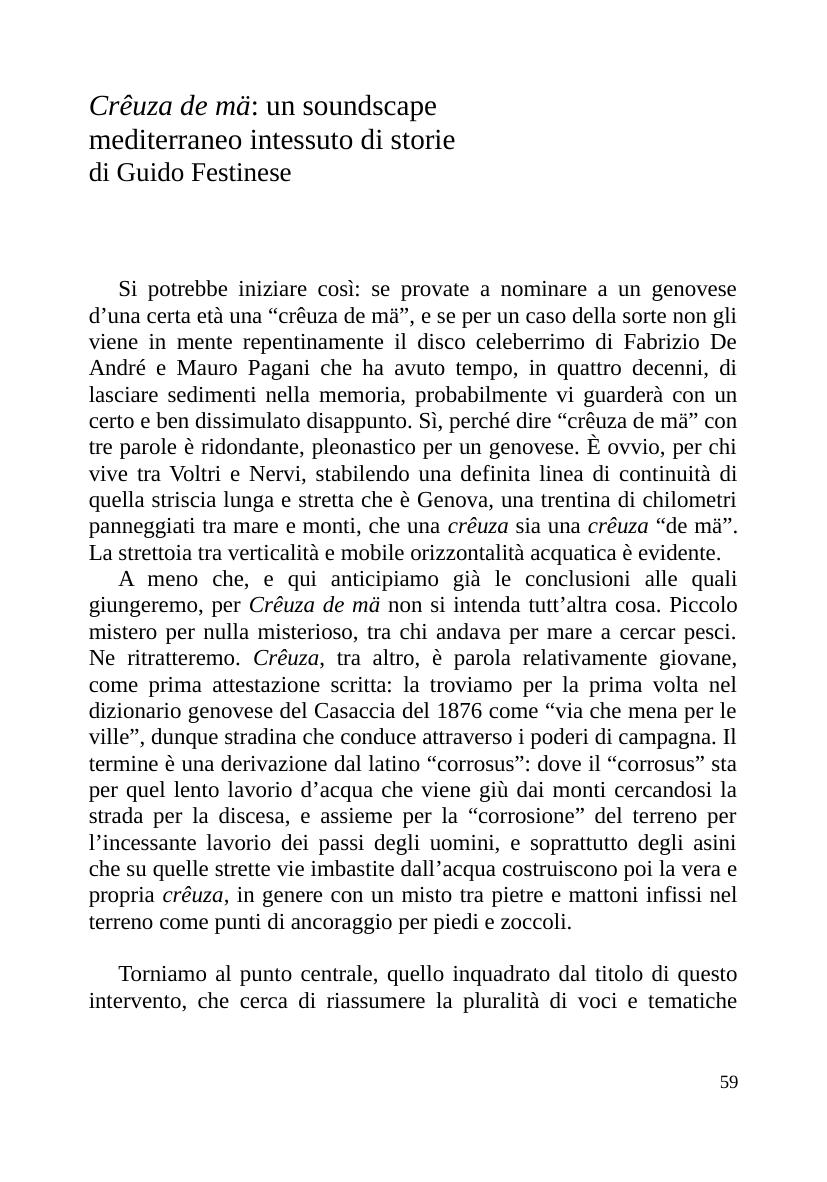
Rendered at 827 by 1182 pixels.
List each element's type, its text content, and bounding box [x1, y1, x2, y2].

text di Guido Festinese [88, 156, 738, 187]
subtitle Crêuza de mä: un soundscape mediterraneo intessuto di storie [88, 88, 738, 156]
text A meno che, e qui anticipiamo già le conclusioni alle quali giungeremo, per Crêuza de mä non si intenda tutt’altra cosa. Piccolo mistero per nulla misterioso, tra chi andava per mare a cercar pesci. Ne ritratteremo. Crêuza, tra altro, è parola relativamente giovane, come prima attestazione scritta: la troviamo per la prima volta nel dizionario genovese del Casaccia del 1876 come “via che mena per le ville”, dunque stradina che conduce attraverso i poderi di campagna. Il termine è una derivazione dal latino “corrosus”: dove il “corrosus” sta per quel lento lavorio d’acqua che viene giù dai monti cercandosi la strada per la discesa, e assieme per la “corrosione” del terreno per l’incessante lavorio dei passi degli uomini, e soprattutto degli asini che su quelle strette vie imbastite dall’acqua costruiscono poi la vera e propria crêuza, in genere con un misto tra pietre e mattoni infissi nel terreno come punti di ancoraggio per piedi e zoccoli. [88, 565, 738, 934]
text Torniamo al punto centrale, quello inquadrato dal titolo di questo intervento, che cerca di riassumere la pluralità di voci e tematiche [88, 961, 738, 1013]
text Si potrebbe iniziare così: se provate a nominare a un genovese d’una certa età una “crêuza de mä”, e se per un caso della sorte non gli viene in mente repentinamente il disco celeberrimo di Fabrizio De André e Mauro Pagani che ha avuto tempo, in quattro decenni, di lasciare sedimenti nella memoria, probabilmente vi guarderà con un certo e ben dissimulato disappunto. Sì, perché dire “crêuza de mä” con tre parole è ridondante, pleonastico per un genovese. È ovvio, per chi vive tra Voltri e Nervi, stabilendo una definita linea di continuità di quella striscia lunga e stretta che è Genova, una trentina di chilometri panneggiati tra mare e monti, che una crêuza sia una crêuza “de mä”. La strettoia tra verticalità e mobile orizzontalità acquatica è evidente. [88, 275, 738, 565]
